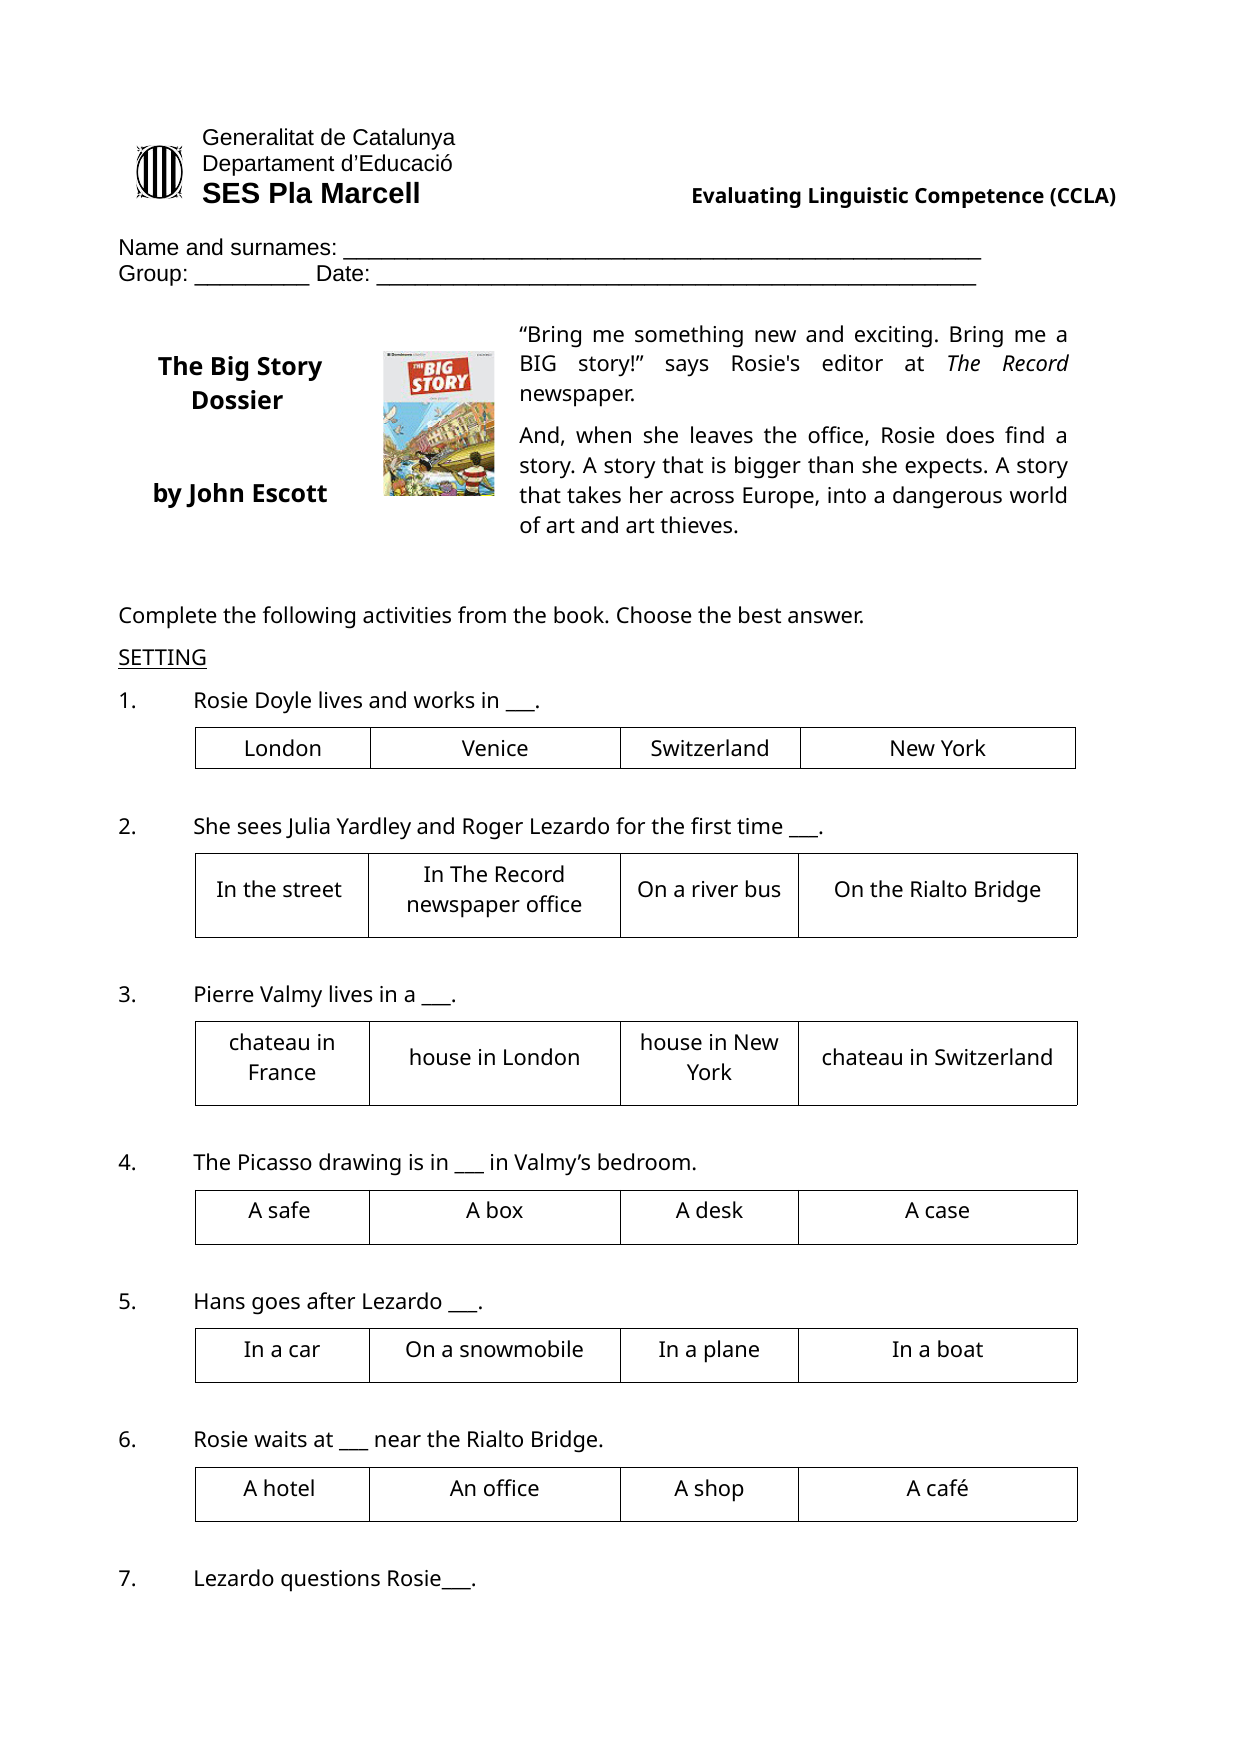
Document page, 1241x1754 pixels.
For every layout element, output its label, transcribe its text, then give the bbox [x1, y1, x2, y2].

list Pierre Valmy lives in a ___. [118, 979, 1122, 1009]
list She sees Julia Yardley and Roger Lezardo for the first time ___. [118, 811, 1122, 841]
table_header Switzerland [621, 728, 800, 768]
table_header London [196, 728, 370, 768]
table_header On the Rialto Bridge [799, 854, 1077, 937]
table_header A safe [196, 1191, 369, 1243]
table_header [362, 313, 513, 558]
table_header A box [370, 1191, 620, 1243]
table_header A café [799, 1468, 1077, 1521]
table_header “Bring me something new and exciting. Bring me a BIG story!” says Rosie's editor at The Record newspaper. And, when she leaves the office, Rosie does find a story. A story that is bigger than she expects. A story that takes her across Europe, into a dangerous world of art and art thieves. [514, 313, 1074, 558]
table_header The Big Story Dossier by John Escott [118, 313, 362, 558]
table_header In the street [196, 854, 368, 937]
text Group: _________ Date: _______________________________________________ [118, 260, 1122, 286]
list Hans goes after Lezardo ___. [118, 1286, 1122, 1316]
table_header New York [801, 728, 1075, 768]
text SETTING [118, 642, 1122, 672]
list Rosie waits at ___ near the Rialto Bridge. [118, 1424, 1122, 1454]
picture [383, 351, 495, 496]
table_header On a river bus [621, 854, 798, 937]
table_header chateau in France [196, 1022, 369, 1105]
table_header A case [799, 1191, 1077, 1243]
table_header In The Record newspaper office [369, 854, 620, 937]
table_header house in London [370, 1022, 620, 1105]
list The Picasso drawing is in ___ in Valmy’s bedroom. [118, 1147, 1122, 1177]
table_header A hotel [196, 1468, 369, 1521]
table_header An office [370, 1468, 620, 1521]
table_header [118, 118, 196, 234]
table_header house in New York [621, 1022, 798, 1105]
table_header A shop [621, 1468, 798, 1521]
table_header chateau in Switzerland [799, 1022, 1077, 1105]
text Name and surnames: __________________________________________________ [118, 234, 1122, 260]
list Lezardo questions Rosie___. [118, 1563, 1122, 1593]
table_header On a snowmobile [370, 1329, 620, 1382]
table_header A desk [621, 1191, 798, 1243]
table_header Generalitat de Catalunya Departament d’Educació SES Pla Marcell [196, 118, 474, 234]
table_header In a boat [799, 1329, 1077, 1382]
table_header In a car [196, 1329, 369, 1382]
table_header Venice [371, 728, 620, 768]
table_header In a plane [621, 1329, 798, 1382]
table_header Evaluating Linguistic Competence (CCLA) [474, 118, 1122, 234]
text Complete the following activities from the book. Choose the best answer. [118, 600, 1122, 630]
list Rosie Doyle lives and works in ___. [118, 685, 1122, 714]
